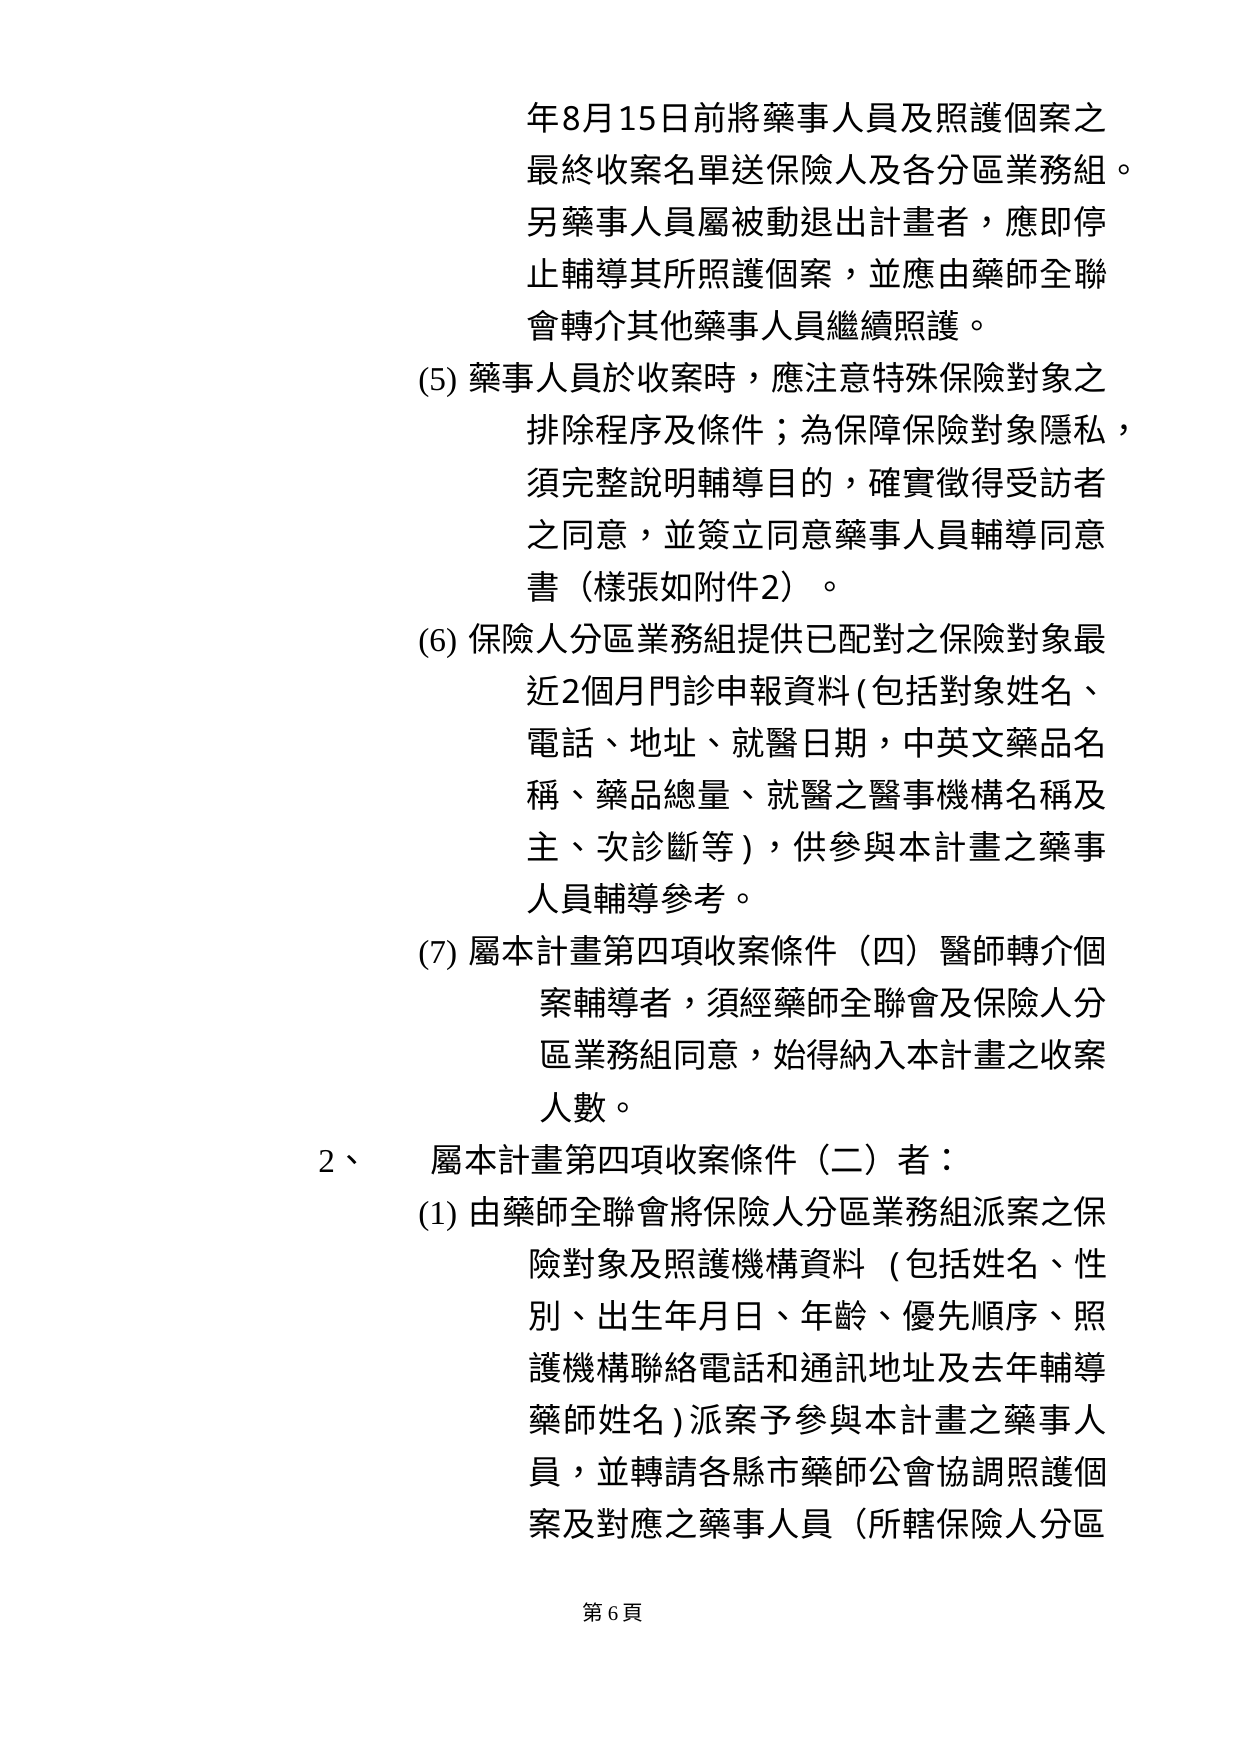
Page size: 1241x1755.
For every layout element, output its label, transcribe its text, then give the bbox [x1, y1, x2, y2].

list 最後收案截止時間為105年7月31日，但屬醫師或保險人分區業務組認為需要藥事人員專業輔導轉介之保險對象，不在此限。另105年4月30日前未完成第1次聯繫之保險對象，於105年5月31日前進行重新配對派案，但派案日期仍不得晚於105年6月30日。藥師全聯會應於105年8月15日前將藥事人員及照護個案之最終收案名單送保險人及各分區業務組。另藥事人員屬被動退出計畫者，應即停止輔導其所照護個案，並應由藥師全聯會轉介其他藥事人員繼續照護。 [418, 89, 1107, 349]
list 保險人分區業務組提供已配對之保險對象最近2個月門診申報資料(包括對象姓名、電話、地址、就醫日期，中英文藥品名稱、藥品總量、就醫之醫事機構名稱及主、次診斷等)，供參與本計畫之藥事人員輔導參考。 [418, 609, 1107, 922]
list 屬本計畫第四項收案條件（二）者： [318, 1130, 1107, 1182]
list 藥事人員於收案時，應注意特殊保險對象之排除程序及條件；為保障保險對象隱私，須完整說明輔導目的，確實徵得受訪者之同意，並簽立同意藥事人員輔導同意書（樣張如附件2）。 [418, 349, 1107, 609]
list 屬本計畫第四項收案條件（四）醫師轉介個案輔導者，須經藥師全聯會及保險人分區業務組同意，始得納入本計畫之收案人數。 [418, 922, 1107, 1130]
list 由藥師全聯會將保險人分區業務組派案之保險對象及照護機構資料 (包括姓名、性別、出生年月日、年齡、優先順序、照護機構聯絡電話和通訊地址及去年輔導藥師姓名)派案予參與本計畫之藥事人員，並轉請各縣市藥師公會協調照護個案及對應之藥事人員（所轄保險人分區 [418, 1182, 1107, 1547]
